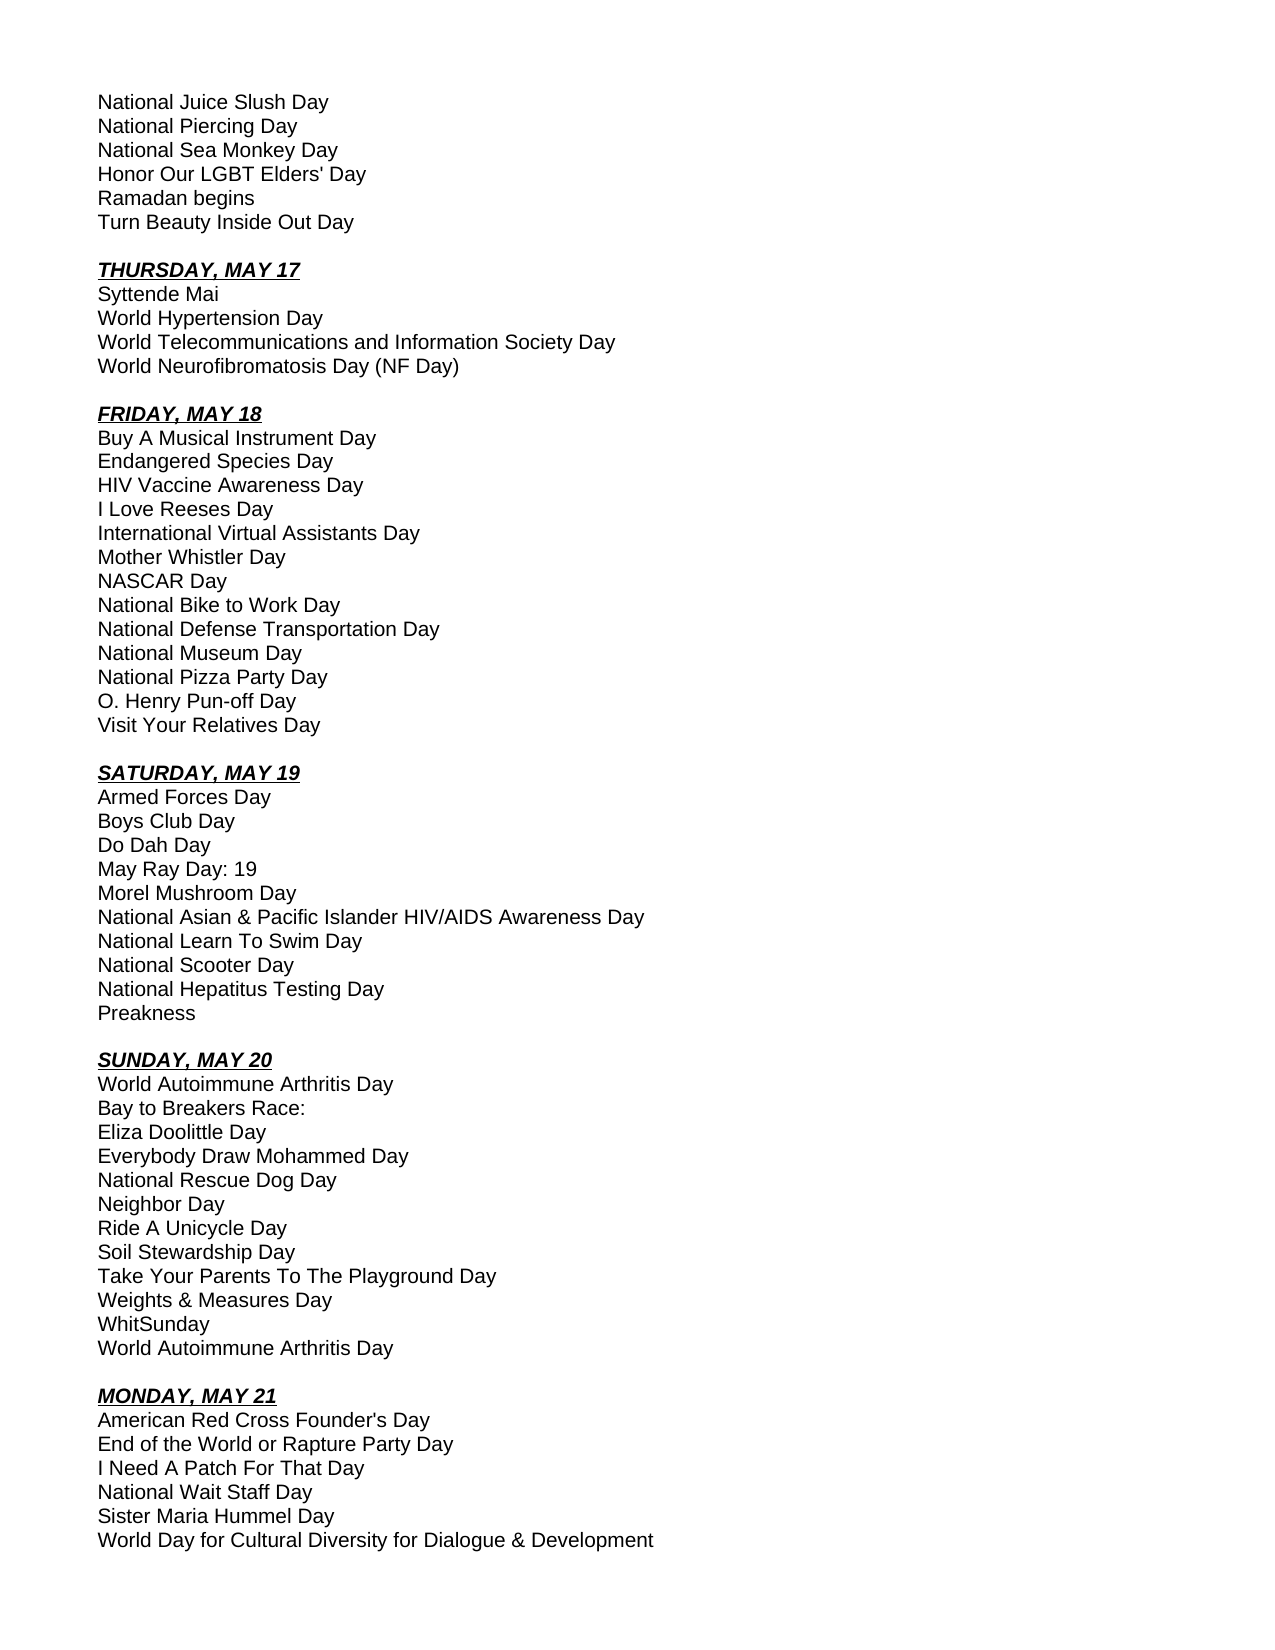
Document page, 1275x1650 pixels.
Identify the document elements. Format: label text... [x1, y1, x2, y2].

text Armed Forces Day Boys Club Day Do Dah Day May Ray Day: 19 Morel Mushroom Day National Asian & Pacific Islander HIV/AIDS Awareness Day National Learn To Swim Day National Scooter Day National Hepatitus Testing Day Preakness [97, 785, 1185, 1024]
text FRIDAY, MAY 18 [97, 401, 1185, 425]
text MONDAY, MAY 21 [97, 1384, 1185, 1408]
text National Juice Slush Day National Piercing Day National Sea Monkey Day Honor Our LGBT Elders' Day Ramadan begins Turn Beauty Inside Out Day [97, 90, 1185, 234]
text American Red Cross Founder's Day End of the World or Rapture Party Day I Need A Patch For That Day National Wait Staff Day Sister Maria Hummel Day World Day for Cultural Diversity for Dialogue & Development [97, 1408, 1185, 1551]
text SUNDAY, MAY 20 [97, 1048, 1185, 1072]
text Buy A Musical Instrument Day Endangered Species Day HIV Vaccine Awareness Day I Love Reeses Day International Virtual Assistants Day Mother Whistler Day NASCAR Day National Bike to Work Day National Defense Transportation Day National Museum Day National Pizza Party Day O. Henry Pun-off Day Visit Your Relatives Day [97, 425, 1185, 737]
text World Autoimmune Arthritis Day Bay to Breakers Race: Eliza Doolittle Day Everybody Draw Mohammed Day National Rescue Dog Day Neighbor Day Ride A Unicycle Day Soil Stewardship Day Take Your Parents To The Playground Day Weights & Measures Day WhitSunday World Autoimmune Arthritis Day [97, 1072, 1185, 1360]
text THURSDAY, MAY 17 Syttende Mai World Hypertension Day World Telecommunications and Information Society Day World Neurofibromatosis Day (NF Day) [97, 258, 1185, 377]
text SATURDAY, MAY 19 [97, 761, 1185, 785]
